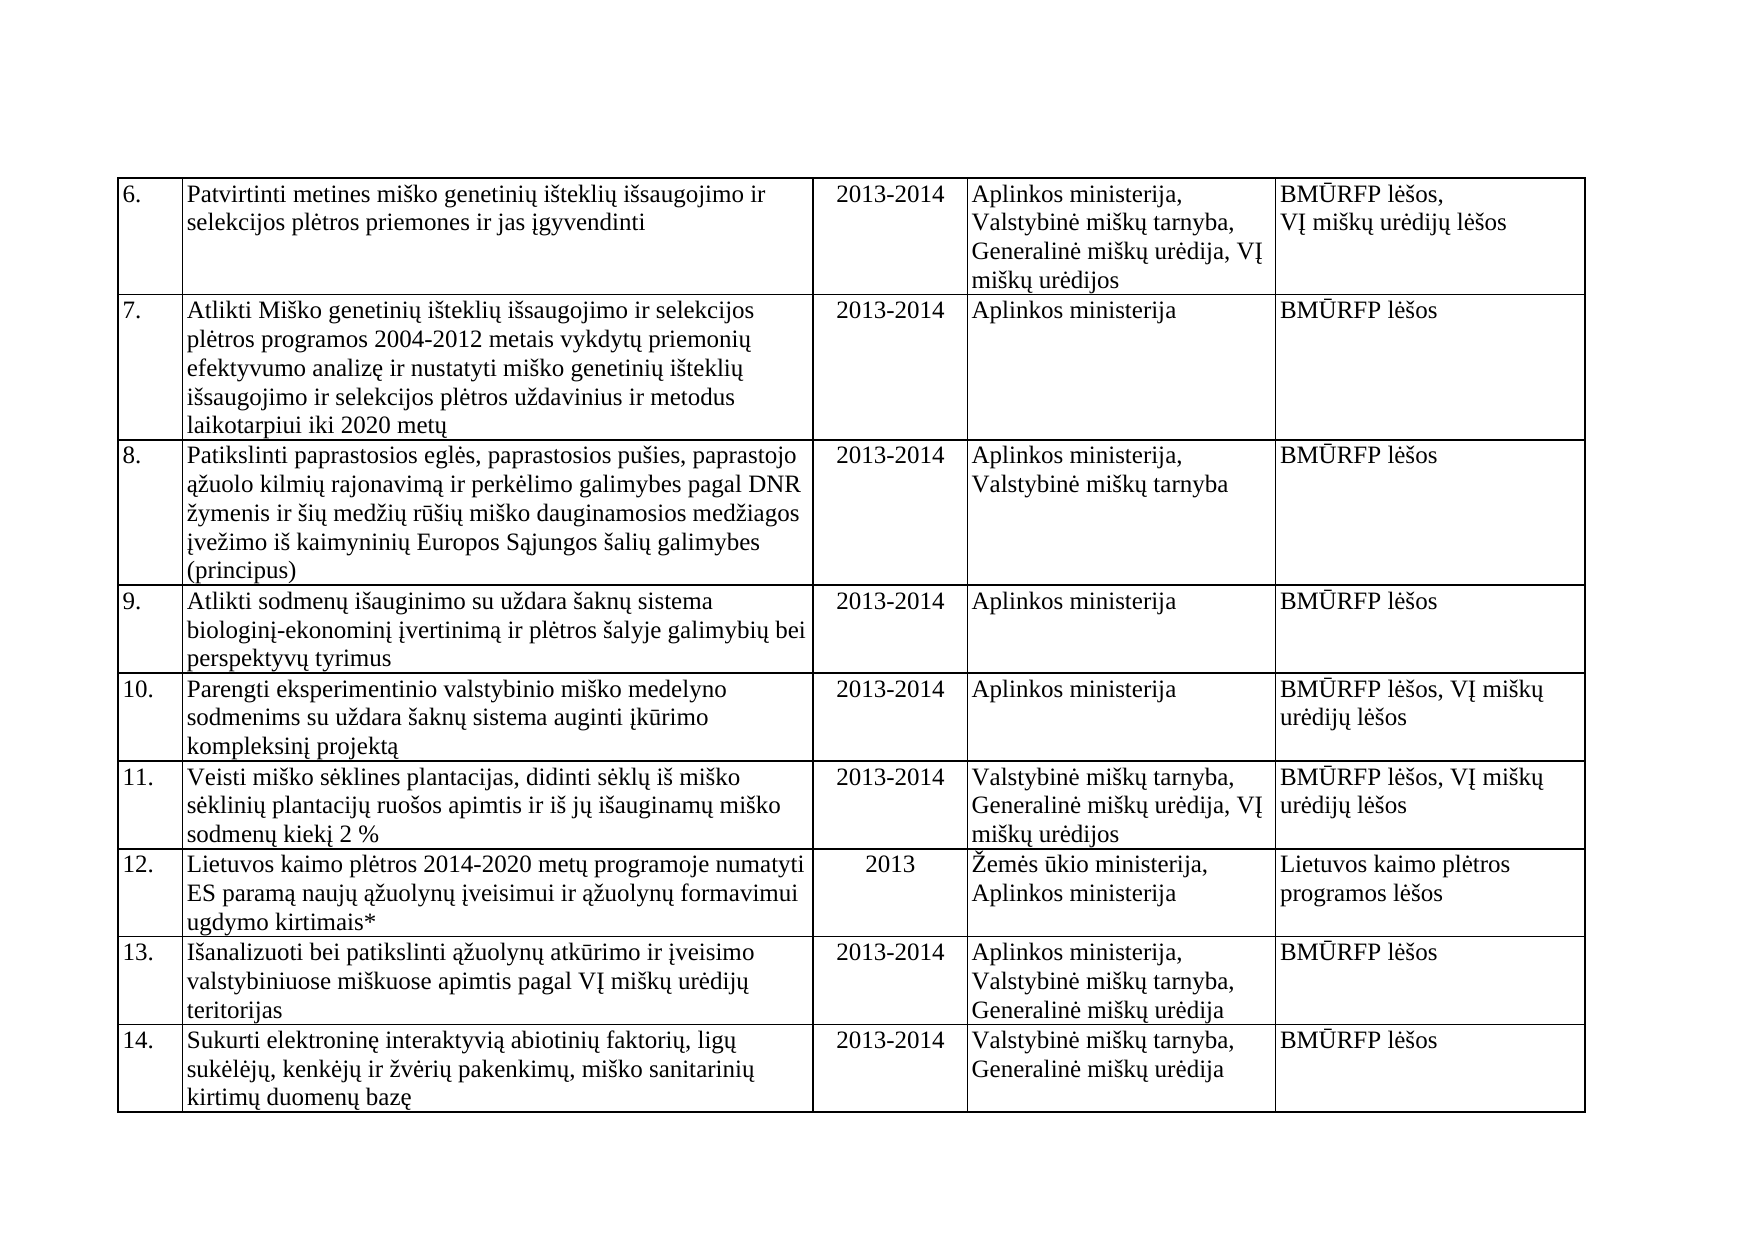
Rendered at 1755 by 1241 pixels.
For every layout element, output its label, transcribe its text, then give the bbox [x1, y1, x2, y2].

table_cell 11. [119, 762, 182, 848]
table_cell BMŪRFP lėšos [1276, 1025, 1584, 1111]
table_cell 2013-2014 [814, 1025, 967, 1111]
table_cell Patvirtinti metines miško genetinių išteklių išsaugojimo ir selekcijos plėtros priemones ir jas įgyvendinti [183, 179, 812, 294]
table_cell 7. [119, 295, 182, 439]
table_cell Veisti miško sėklines plantacijas, didinti sėklų iš miško sėklinių plantacijų ruošos apimtis ir iš jų išauginamų miško sodmenų kiekį 2 % [183, 762, 812, 848]
table_cell BMŪRFP lėšos [1276, 441, 1584, 584]
table_cell Atlikti sodmenų išauginimo su uždara šaknų sistema biologinį-ekonominį įvertinimą ir plėtros šalyje galimybių bei perspektyvų tyrimus [183, 586, 812, 672]
table_cell 2013-2014 [814, 674, 967, 760]
table_cell 8. [119, 441, 182, 584]
table_cell Aplinkos ministerija [968, 586, 1275, 672]
table_cell 2013-2014 [814, 937, 967, 1023]
table_cell Valstybinė miškų tarnyba, Generalinė miškų urėdija, VĮ miškų urėdijos [968, 762, 1275, 848]
table_cell Valstybinė miškų tarnyba, Generalinė miškų urėdija [968, 1025, 1275, 1111]
table_cell Lietuvos kaimo plėtros programos lėšos [1276, 850, 1584, 936]
table_cell 13. [119, 937, 182, 1023]
table_cell Išanalizuoti bei patikslinti ąžuolynų atkūrimo ir įveisimo valstybiniuose miškuose apimtis pagal VĮ miškų urėdijų teritorijas [183, 937, 812, 1023]
table_cell Atlikti Miško genetinių išteklių išsaugojimo ir selekcijos plėtros programos 2004-2012 metais vykdytų priemonių efektyvumo analizę ir nustatyti miško genetinių išteklių išsaugojimo ir selekcijos plėtros uždavinius ir metodus laikotarpiui iki 2020 metų [183, 295, 812, 439]
table_cell Lietuvos kaimo plėtros 2014-2020 metų programoje numatyti ES paramą naujų ąžuolynų įveisimui ir ąžuolynų formavimui ugdymo kirtimais* [183, 850, 812, 936]
table_cell Sukurti elektroninę interaktyvią abiotinių faktorių, ligų sukėlėjų, kenkėjų ir žvėrių pakenkimų, miško sanitarinių kirtimų duomenų bazę [183, 1025, 812, 1111]
table_cell 2013-2014 [814, 441, 967, 584]
table_cell Aplinkos ministerija [968, 295, 1275, 439]
table_cell 2013-2014 [814, 586, 967, 672]
table_cell 2013 [814, 850, 967, 936]
table_cell BMŪRFP lėšos, VĮ miškų urėdijų lėšos [1276, 674, 1584, 760]
table_cell 6. [119, 179, 182, 294]
table_cell 2013-2014 [814, 762, 967, 848]
table_cell Aplinkos ministerija, Valstybinė miškų tarnyba, Generalinė miškų urėdija [968, 937, 1275, 1023]
table_cell BMŪRFP lėšos [1276, 586, 1584, 672]
table_cell Žemės ūkio ministerija, Aplinkos ministerija [968, 850, 1275, 936]
table_cell Parengti eksperimentinio valstybinio miško medelyno sodmenims su uždara šaknų sistema auginti įkūrimo kompleksinį projektą [183, 674, 812, 760]
table_cell BMŪRFP lėšos [1276, 295, 1584, 439]
table_cell 10. [119, 674, 182, 760]
table_cell Patikslinti paprastosios eglės, paprastosios pušies, paprastojo ąžuolo kilmių rajonavimą ir perkėlimo galimybes pagal DNR žymenis ir šių medžių rūšių miško dauginamosios medžiagos įvežimo iš kaimyninių Europos Sąjungos šalių galimybes (principus) [183, 441, 812, 584]
table_cell BMŪRFP lėšos, VĮ miškų urėdijų lėšos [1276, 762, 1584, 848]
table_cell Aplinkos ministerija, Valstybinė miškų tarnyba [968, 441, 1275, 584]
table_cell 9. [119, 586, 182, 672]
table_cell 12. [119, 850, 182, 936]
table_cell Aplinkos ministerija, Valstybinė miškų tarnyba, Generalinė miškų urėdija, VĮ miškų urėdijos [968, 179, 1275, 294]
table_cell 2013-2014 [814, 179, 967, 294]
table_cell 2013-2014 [814, 295, 967, 439]
table_cell 14. [119, 1025, 182, 1111]
table_cell BMŪRFP lėšos, VĮ miškų urėdijų lėšos [1276, 179, 1584, 294]
table_cell Aplinkos ministerija [968, 674, 1275, 760]
table_cell BMŪRFP lėšos [1276, 937, 1584, 1023]
